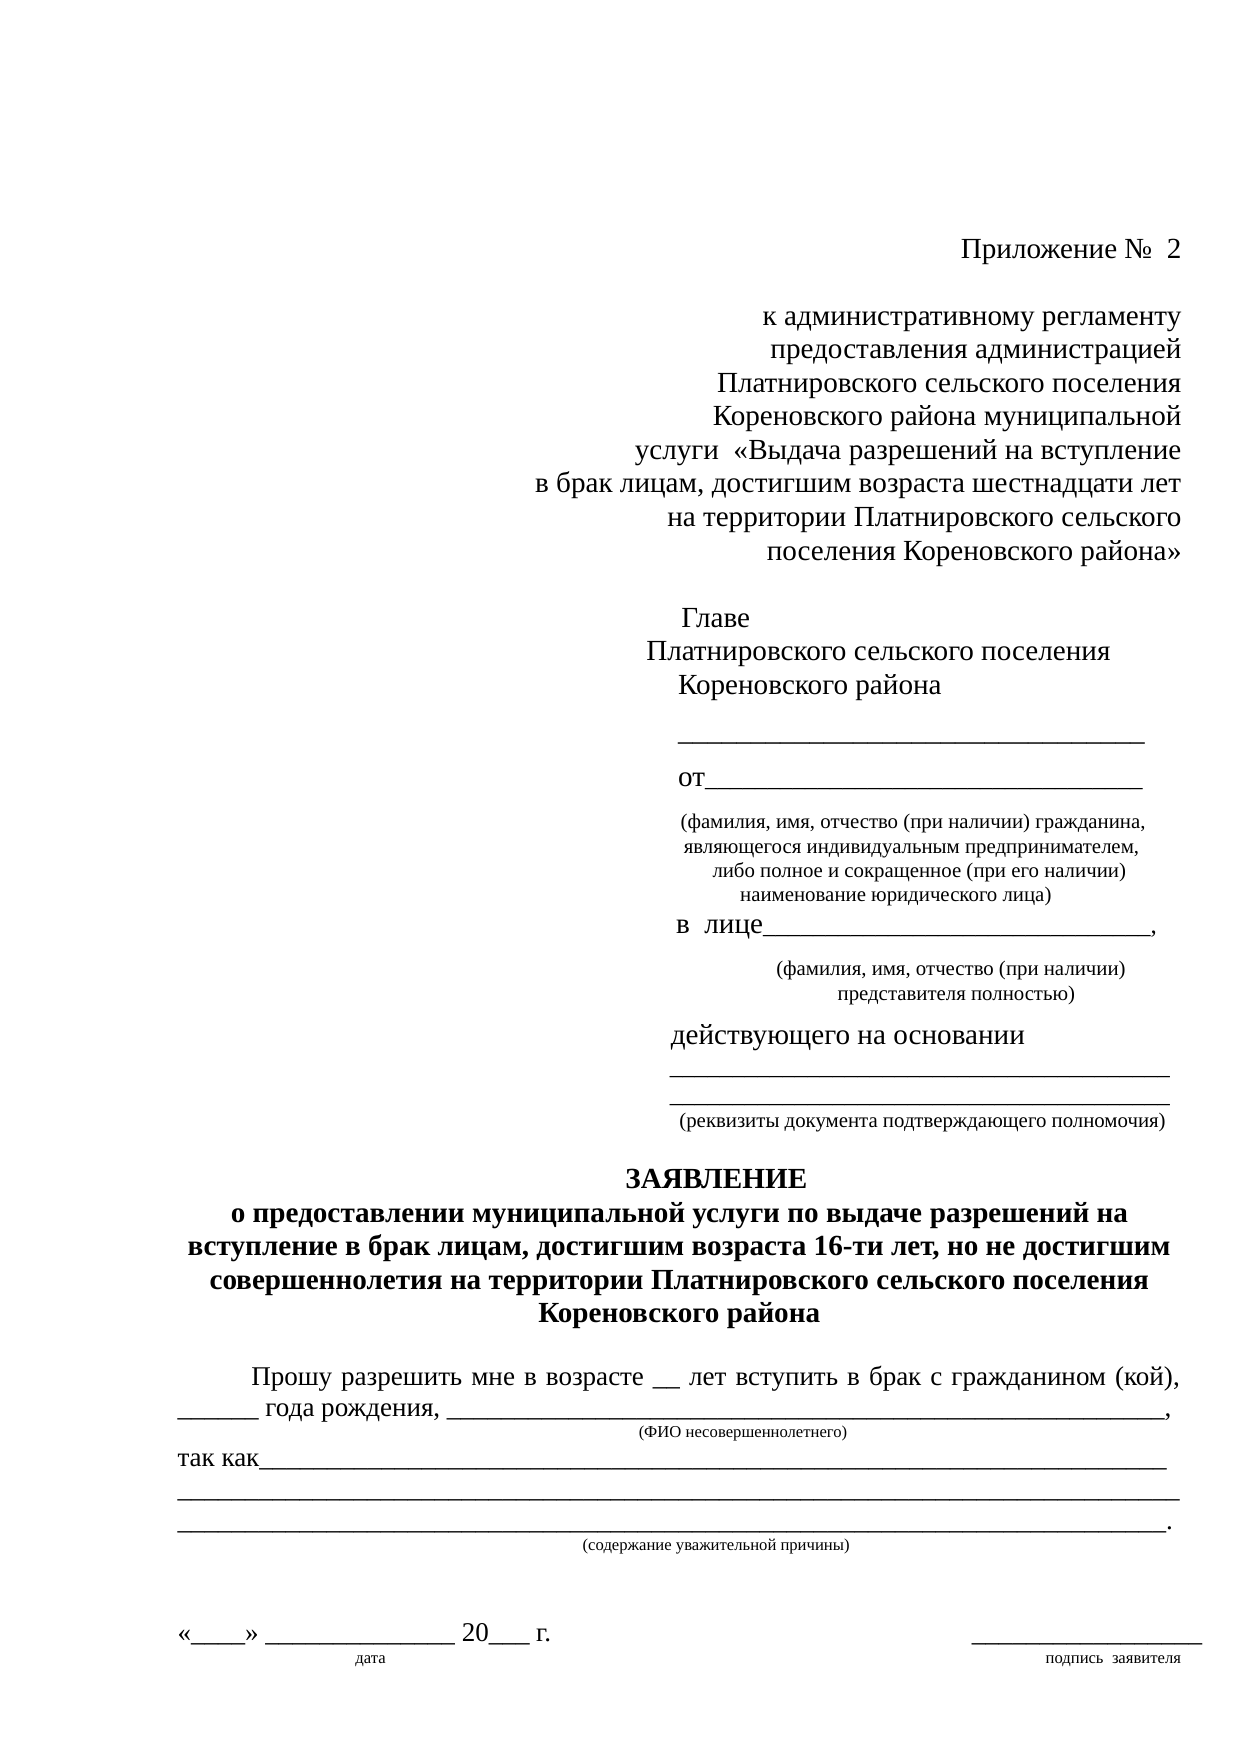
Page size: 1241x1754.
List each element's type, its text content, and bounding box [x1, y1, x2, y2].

text (фамилия, имя, отчество (при наличии) представителя полностью) [591, 952, 1181, 1005]
text ________________________________________ [591, 1051, 1181, 1079]
table_header [709, 1616, 960, 1667]
text поселения Кореновского района» [177, 533, 1181, 566]
text наименование юридического лица) [177, 882, 1181, 906]
table_header «____» ______________ 20___ г. дата [166, 1616, 709, 1667]
text Кореновского района [591, 667, 1181, 700]
text (содержание уважительной причины) [177, 1535, 1181, 1554]
text Главе [177, 600, 1181, 633]
text Платнировского сельского поселения [177, 633, 1181, 667]
text являющегося индивидуальным предпринимателем, [177, 834, 1181, 858]
text ЗАЯВЛЕНИЕ о предоставлении муниципальной услуги по выдаче разрешений на вступление в брак лицам, достигшим возраста 16-ти лет, но не достигшим совершеннолетия на территории Платнировского сельского поселения Кореновского района [177, 1161, 1181, 1329]
text на территории Платнировского сельского [177, 499, 1181, 533]
text предоставления администрацией [177, 331, 1181, 365]
text Кореновского района муниципальной [177, 398, 1181, 432]
text либо полное и сокращенное (при его наличии) [177, 858, 1181, 882]
text ________________________________________ [591, 1079, 1181, 1108]
text Прошу разрешить мне в возрасте __ лет вступить в брак с гражданином (кой), ______ года рождения, _____________________________________________________, [177, 1360, 1181, 1422]
text так как___________________________________________________________________ [177, 1441, 1181, 1473]
text Приложение № 2 [177, 231, 1181, 264]
text (ФИО несовершеннолетнего) [177, 1422, 1181, 1441]
text Платнировского сельского поселения [177, 365, 1181, 398]
text действующего на основании [591, 1017, 1181, 1051]
text к административному регламенту [177, 298, 1181, 331]
text ___________________________________________________________________________________________________________________________________________________. [177, 1473, 1181, 1535]
text (фамилия, имя, отчество (при наличии) гражданина, [177, 805, 1181, 834]
text в лице_______________________________, [591, 906, 1181, 939]
table_header _________________ подпись заявителя [960, 1616, 1225, 1667]
text ________________________________ [591, 713, 1181, 746]
text в брак лицам, достигшим возраста шестнадцати лет [177, 466, 1181, 499]
text услуги «Выдача разрешений на вступление [177, 432, 1181, 466]
text (реквизиты документа подтверждающего полномочия) [591, 1108, 1181, 1132]
text от___________________________________ [591, 759, 1181, 792]
